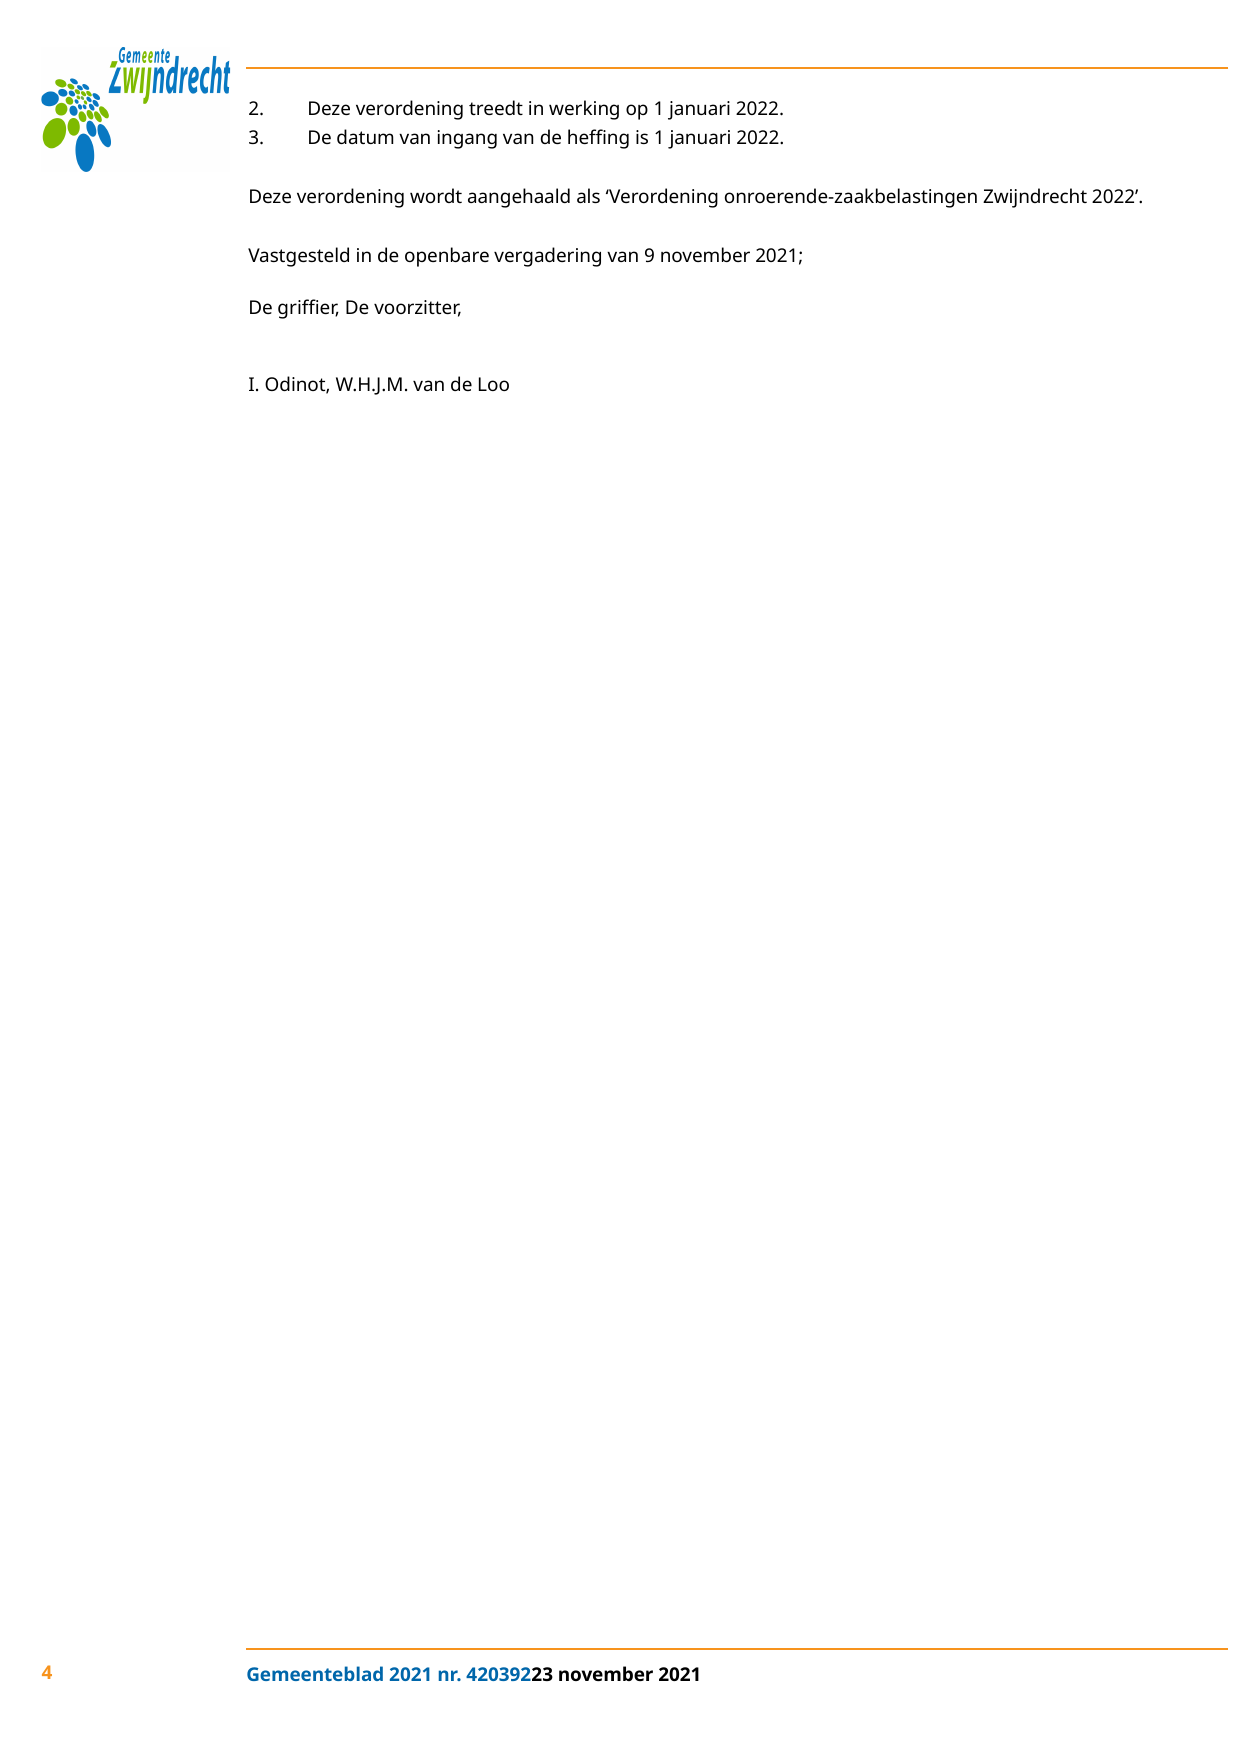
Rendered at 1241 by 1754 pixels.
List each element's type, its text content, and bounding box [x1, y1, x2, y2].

picture [41, 47, 231, 172]
text De griffier, De voorzitter, [248, 294, 1152, 320]
text I. Odinot, W.H.J.M. van de Loo [248, 371, 1152, 397]
text Deze verordening wordt aangehaald als ‘Verordening onroerende-zaakbelastingen Zwijndrecht 2022’. [248, 183, 1152, 209]
list De datum van ingang van de heffing is 1 januari 2022. [248, 124, 1152, 150]
text Vastgesteld in de openbare vergadering van 9 november 2021; [248, 243, 1152, 268]
list Deze verordening treedt in werking op 1 januari 2022. [248, 95, 1152, 121]
